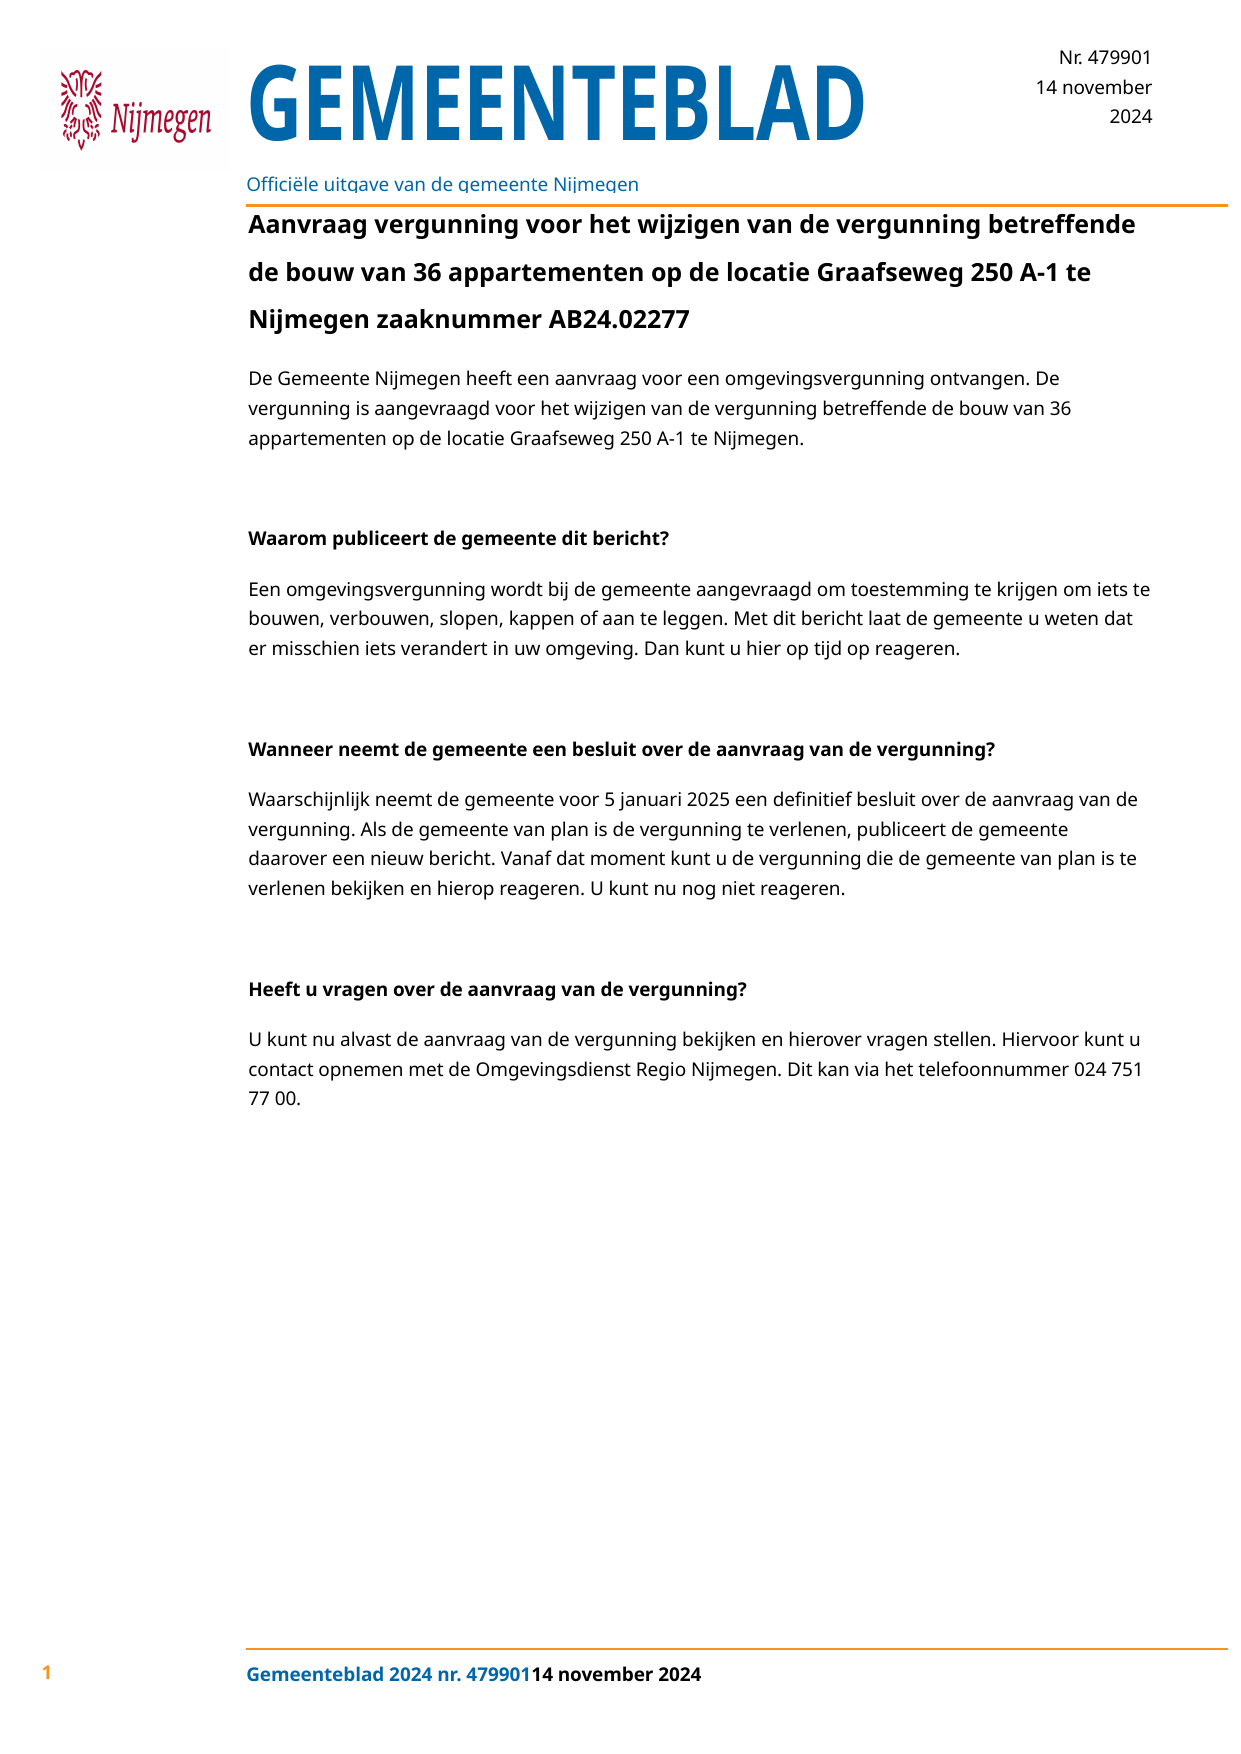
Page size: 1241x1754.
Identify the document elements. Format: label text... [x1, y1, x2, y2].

text Een omgevingsvergunning wordt bij de gemeente aangevraagd om toestemming te krijgen om iets te bouwen, verbouwen, slopen, kappen of aan te leggen. Met dit bericht laat de gemeente u weten dat er misschien iets verandert in uw omgeving. Dan kunt u hier op tijd op reageren. [248, 576, 1152, 661]
text Waarschijnlijk neemt de gemeente voor 5 januari 2025 een definitief besluit over de aanvraag van de vergunning. Als de gemeente van plan is de vergunning te verlenen, publiceert de gemeente daarover een nieuw bericht. Vanaf dat moment kunt u de vergunning die de gemeente van plan is te verlenen bekijken en hierop reageren. U kunt nu nog niet reageren. [248, 786, 1152, 901]
text U kunt nu alvast de aanvraag van de vergunning bekijken en hierover vragen stellen. Hiervoor kunt u contact opnemen met de Omgevingsdienst Regio Nijmegen. Dit kan via het telefoonnummer 024 751 77 00. [248, 1026, 1152, 1111]
text Wanneer neemt de gemeente een besluit over de aanvraag van de vergunning? [248, 736, 1152, 762]
text Heeft u vragen over de aanvraag van de vergunning? [248, 976, 1152, 1002]
text De Gemeente Nijmegen heeft een aanvraag voor een omgevingsvergunning ontvangen. De vergunning is aangevraagd voor het wijzigen van de vergunning betreffende de bouw van 36 appartementen op de locatie Graafseweg 250 A-1 te Nijmegen. [248, 366, 1152, 450]
text Aanvraag vergunning voor het wijzigen van de vergunning betreffende de bouw van 36 appartementen op de locatie Graafseweg 250 A-1 te Nijmegen zaaknummer AB24.02277 [248, 207, 1152, 336]
text Waarom publiceert de gemeente dit bericht? [248, 526, 1152, 551]
picture [41, 47, 231, 172]
